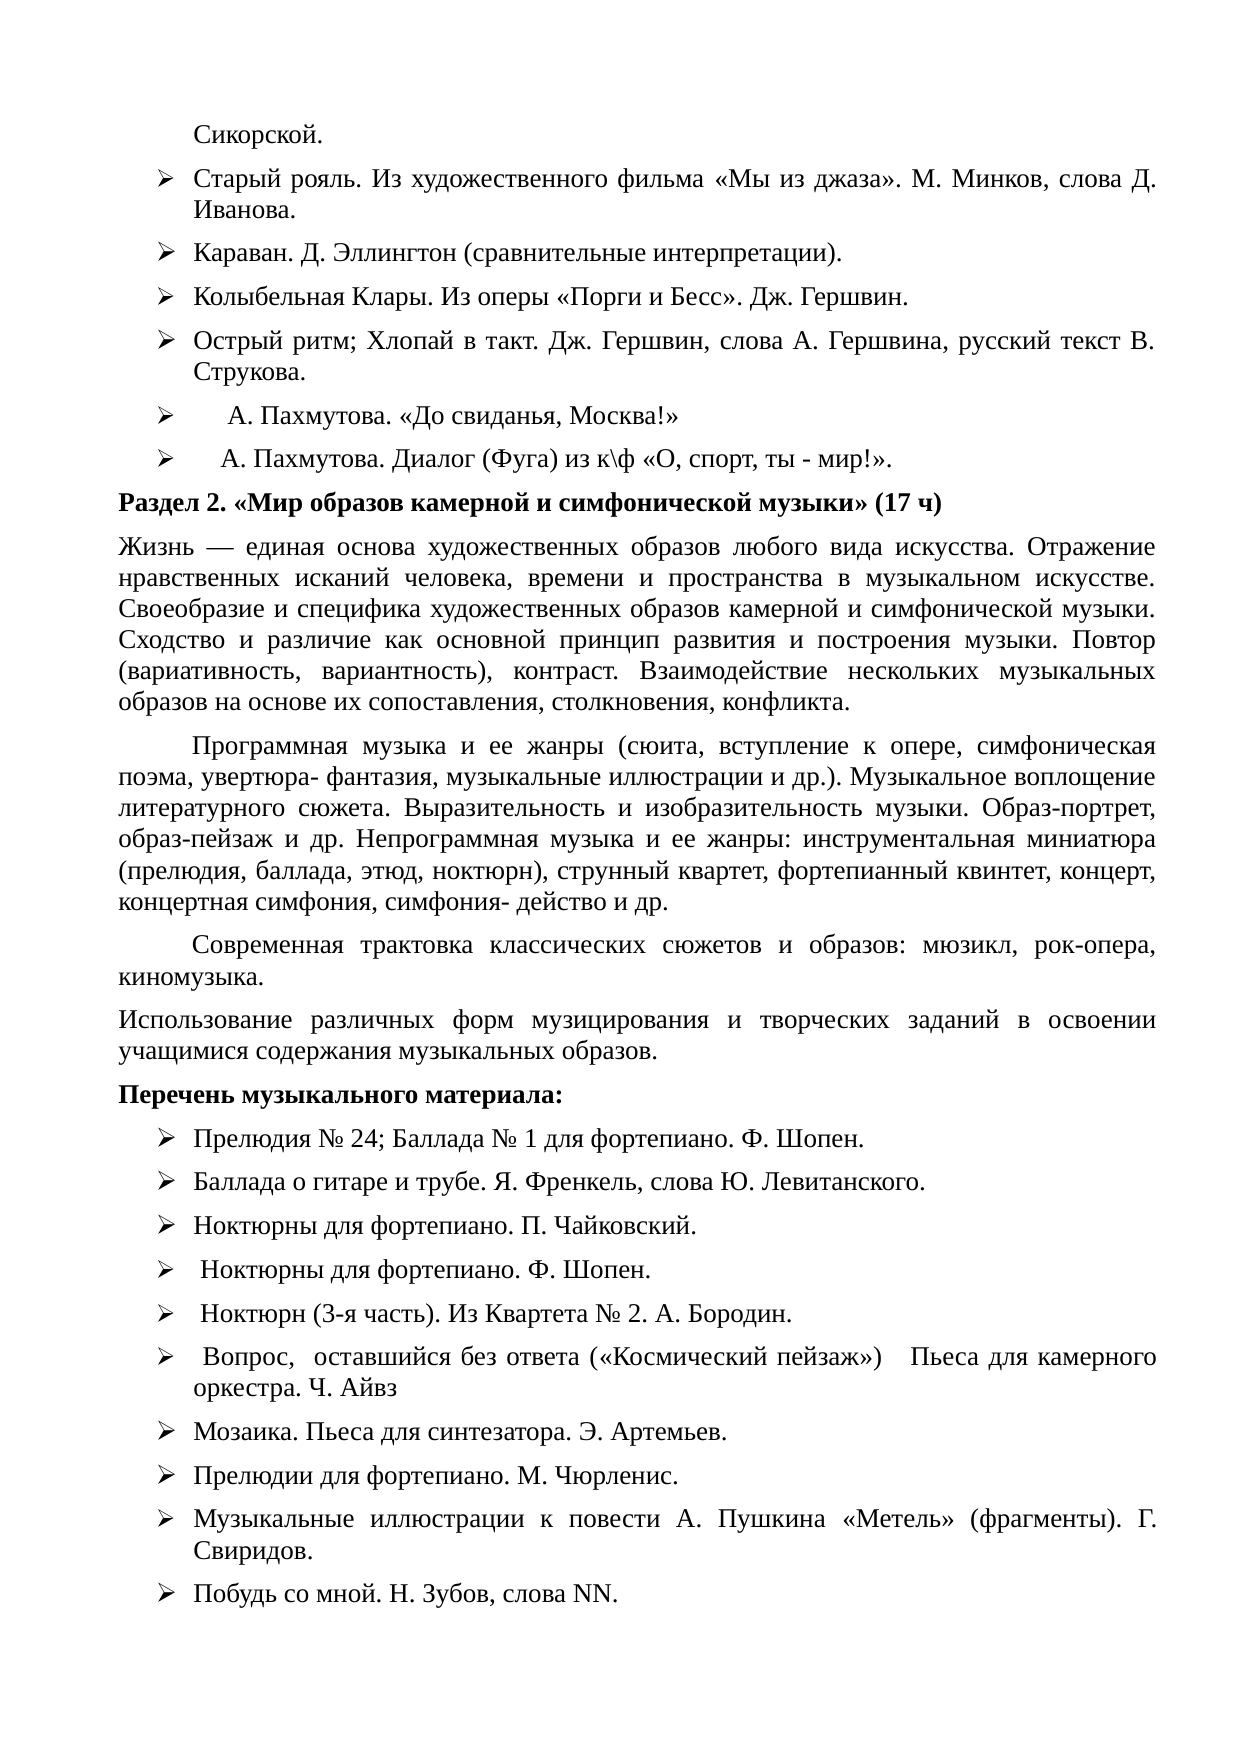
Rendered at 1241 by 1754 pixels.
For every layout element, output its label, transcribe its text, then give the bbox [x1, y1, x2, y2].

text Использование различных форм музицирования и творческих заданий в освоении учащимися содержания музыкальных образов. [118, 1003, 1157, 1066]
list Прелюдия № 24; Баллада № 1 для фортепиано. Ф. Шопен. [156, 1122, 1157, 1153]
text Раздел 2. «Мир образов камерной и симфонической музыки» (17 ч) [118, 486, 1157, 517]
text Программная музыка и ее жанры (сюита, вступление к опере, симфоническая поэма, увертюра- фантазия, музыкальные иллюстрации и др.). Музыкальное воплощение литературного сюжета. Выразительность и изобразительность музыки. Образ-портрет, образ-пейзаж и др. Непрограммная музыка и ее жанры: инструментальная миниатюра (прелюдия, баллада, этюд, ноктюрн), струнный квартет, фортепианный квинтет, концерт, концертная симфония, симфония- действо и др. [118, 729, 1157, 916]
list Колыбельная Клары. Из оперы «Порги и Бесс». Дж. Гершвин. [156, 280, 1157, 311]
list А. Пахмутова. «До свиданья, Москва!» [156, 399, 1157, 430]
list Старый рояль. Из художественного фильма «Мы из джаза». М. Минков, слова Д. Иванова. [156, 162, 1157, 224]
list Острый ритм; Хлопай в такт. Дж. Гершвин, слова А. Гершвина, русский текст В. Струкова. [156, 324, 1157, 386]
list Ноктюрны для фортепиано. Ф. Шопен. [156, 1253, 1157, 1284]
list Музыкальные иллюстрации к повести А. Пушкина «Метель» (фрагменты). Г. Свиридов. [156, 1503, 1157, 1565]
text Жизнь — единая основа художественных образов любого вида искусства. Отражение нравственных исканий человека, времени и пространства в музыкальном искусстве. Своеобразие и специфика художественных образов камерной и симфонической музыки. Сходство и различие как основной принцип развития и построения музыки. Повтор (вариативность, вариантность), контраст. Взаимодействие нескольких музыкальных образов на основе их сопоставления, столкновения, конфликта. [118, 530, 1157, 717]
list Ноктюрны для фортепиано. П. Чайковский. [156, 1209, 1157, 1241]
text Перечень музыкального материала: [118, 1078, 1157, 1109]
list А. Пахмутова. Диалог (Фуга) из к\ф «О, спорт, ты - мир!». [156, 442, 1157, 474]
list Вопрос, оставшийся без ответа («Космический пейзаж») Пьеса для камерного оркестра. Ч. Айвз [156, 1340, 1157, 1403]
list Баллада о гитаре и трубе. Я. Френкель, слова Ю. Левитанского. [156, 1166, 1157, 1197]
list Мозаика. Пьеса для синтезатора. Э. Артемьев. [156, 1415, 1157, 1446]
list Караван. Д. Эллингтон (сравнительные интерпретации). [156, 237, 1157, 268]
list Побудь со мной. Н. Зубов, слова NN. [156, 1577, 1157, 1609]
list Сикорской. [156, 118, 1157, 149]
list Ноктюрн (3-я часть). Из Квартета № 2. А. Бородин. [156, 1297, 1157, 1328]
list Прелюдии для фортепиано. М. Чюрленис. [156, 1459, 1157, 1490]
text Современная трактовка классических сюжетов и образов: мюзикл, рок-опера, киномузыка. [118, 928, 1157, 991]
